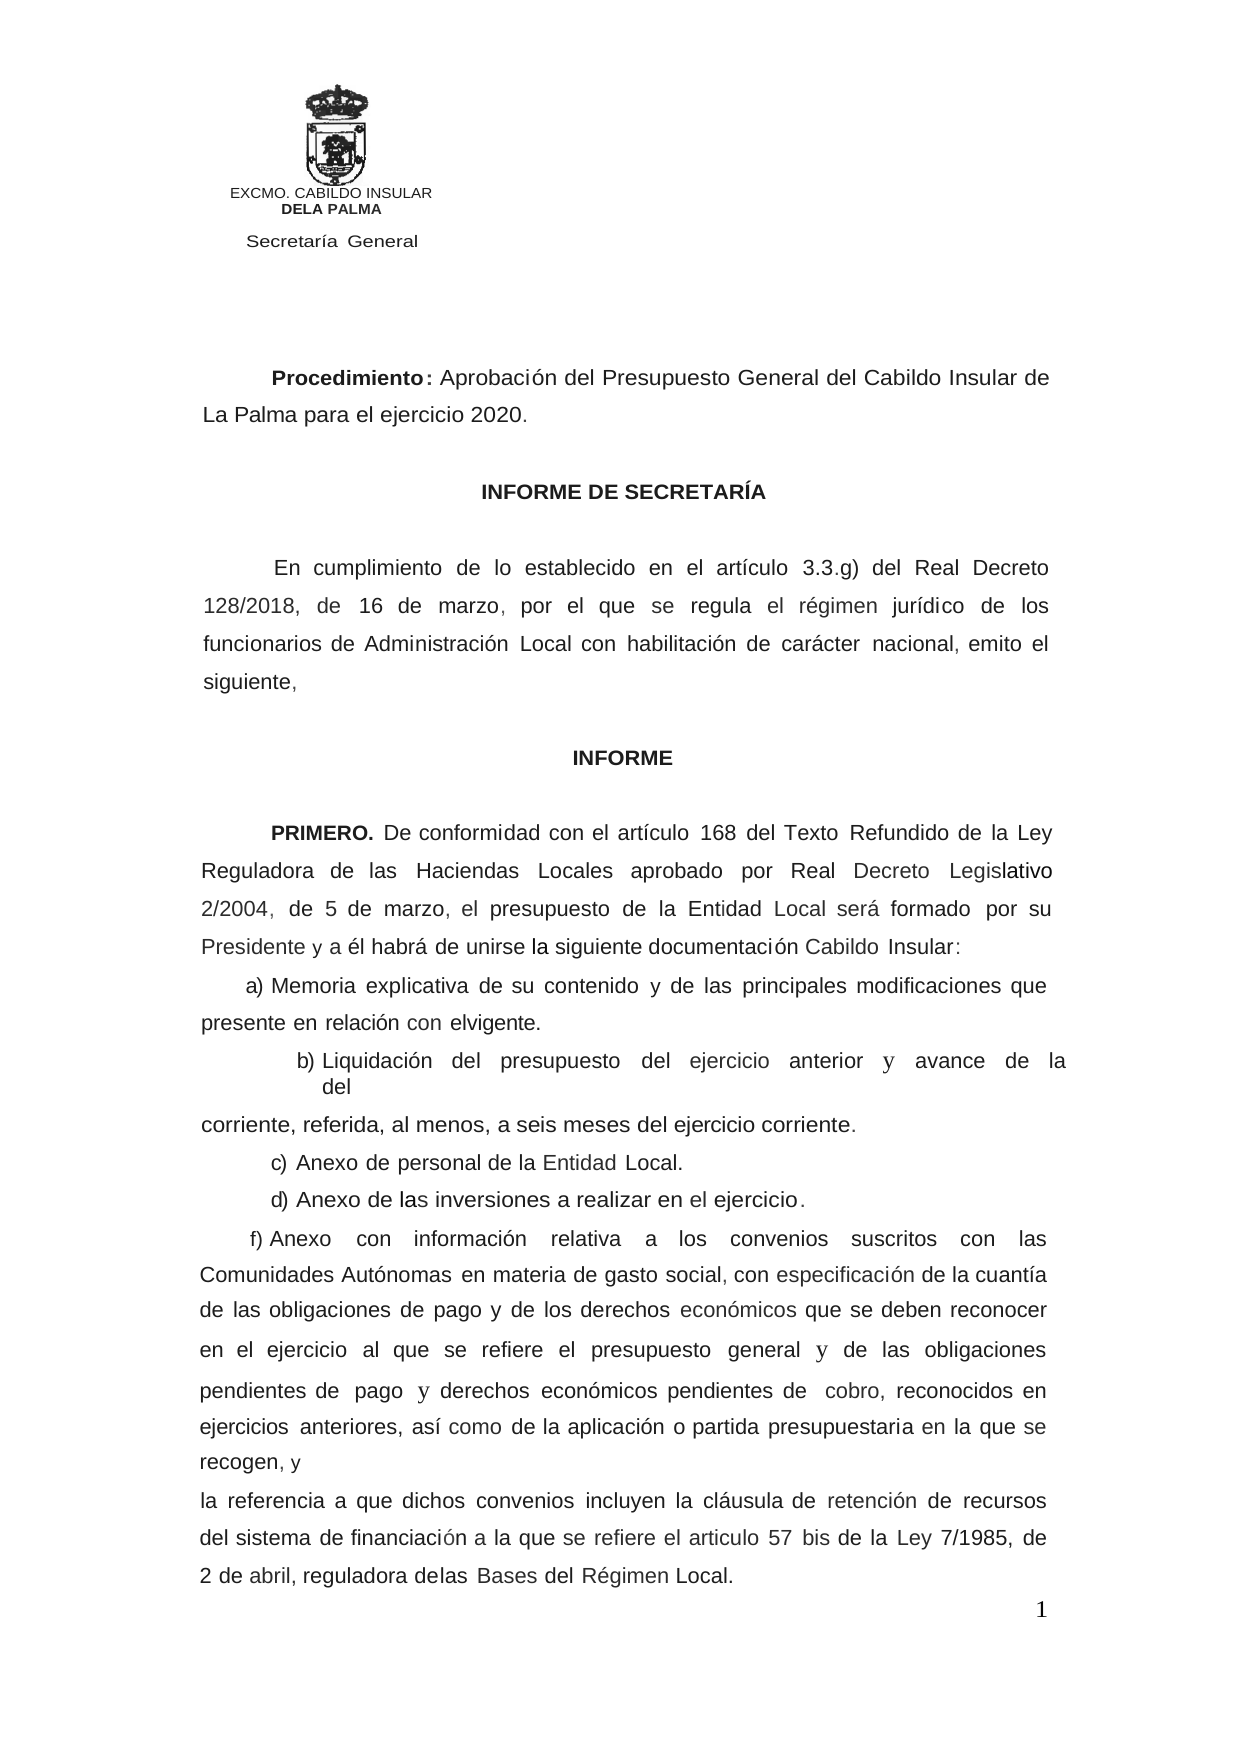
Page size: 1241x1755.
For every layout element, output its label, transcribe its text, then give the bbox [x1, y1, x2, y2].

list Anexo de personal de la Entidad Local. [271, 1150, 1066, 1175]
text corriente, referida, al menos, a seis meses del ejercicio corriente. [201, 1112, 1066, 1137]
list Liquidación del presupuesto del ejercicio anterior y avance de la del [297, 1047, 1066, 1100]
text la referencia a que dichos convenios incluyen la cláusula de retención de recursos del sistema de financiación a la que se refiere el articulo 57 bis de la Ley 7/1985, de 2 de abril, reguladora delas Bases del Régimen Local. [199, 1487, 1047, 1588]
text Procedimiento: Aprobación del Presupuesto General del Cabildo Insular de La Palma para el ejercicio 2020. [202, 365, 1050, 428]
text Secretaría General [175, 232, 489, 251]
picture [303, 82, 371, 186]
text En cumplimiento de lo establecido en el artículo 3.3.g) del Real Decreto 128/2018, de 16 de marzo, por el que se regula el régimen jurídico de los funcionarios de Administración Local con habilitación de carácter nacional, emito el siguiente, [203, 555, 1049, 694]
list Anexo con información relativa a los convenios suscritos con las Comunidades Autónomas en materia de gasto social, con especificación de la cuantía de las obligaciones de pago y de los derechos económicos que se deben reconocer en el ejercicio al que se refiere el presupuesto general y de las obligaciones pendientes de pago y derechos económicos pendientes de cobro, reconocidos en ejercicios anteriores, así como de la aplicación o partida presupuestaria en la que se recogen, y [180, 1226, 1047, 1474]
text INFORME [478, 746, 767, 770]
text PRIMERO. De conformidad con el artículo 168 del Texto Refundido de la Ley Reguladora de las Haciendas Locales aprobado por Real Decreto Legislativo 2/2004, de 5 de marzo, el presupuesto de la Entidad Local será formado por su Presidente y a él habrá de unirse la siguiente documentación Cabildo Insular: [201, 820, 1053, 959]
list Anexo de las inversiones a realizar en el ejercicio. [271, 1187, 1066, 1212]
text DELA PALMA [281, 201, 1066, 218]
text EXCMO. CABILDO INSULAR [175, 185, 487, 201]
list Memoria explicativa de su contenido y de las principales modificaciones que presente en relación con elvigente. [176, 973, 1047, 1035]
text INFORME DE SECRETARÍA [481, 480, 767, 504]
